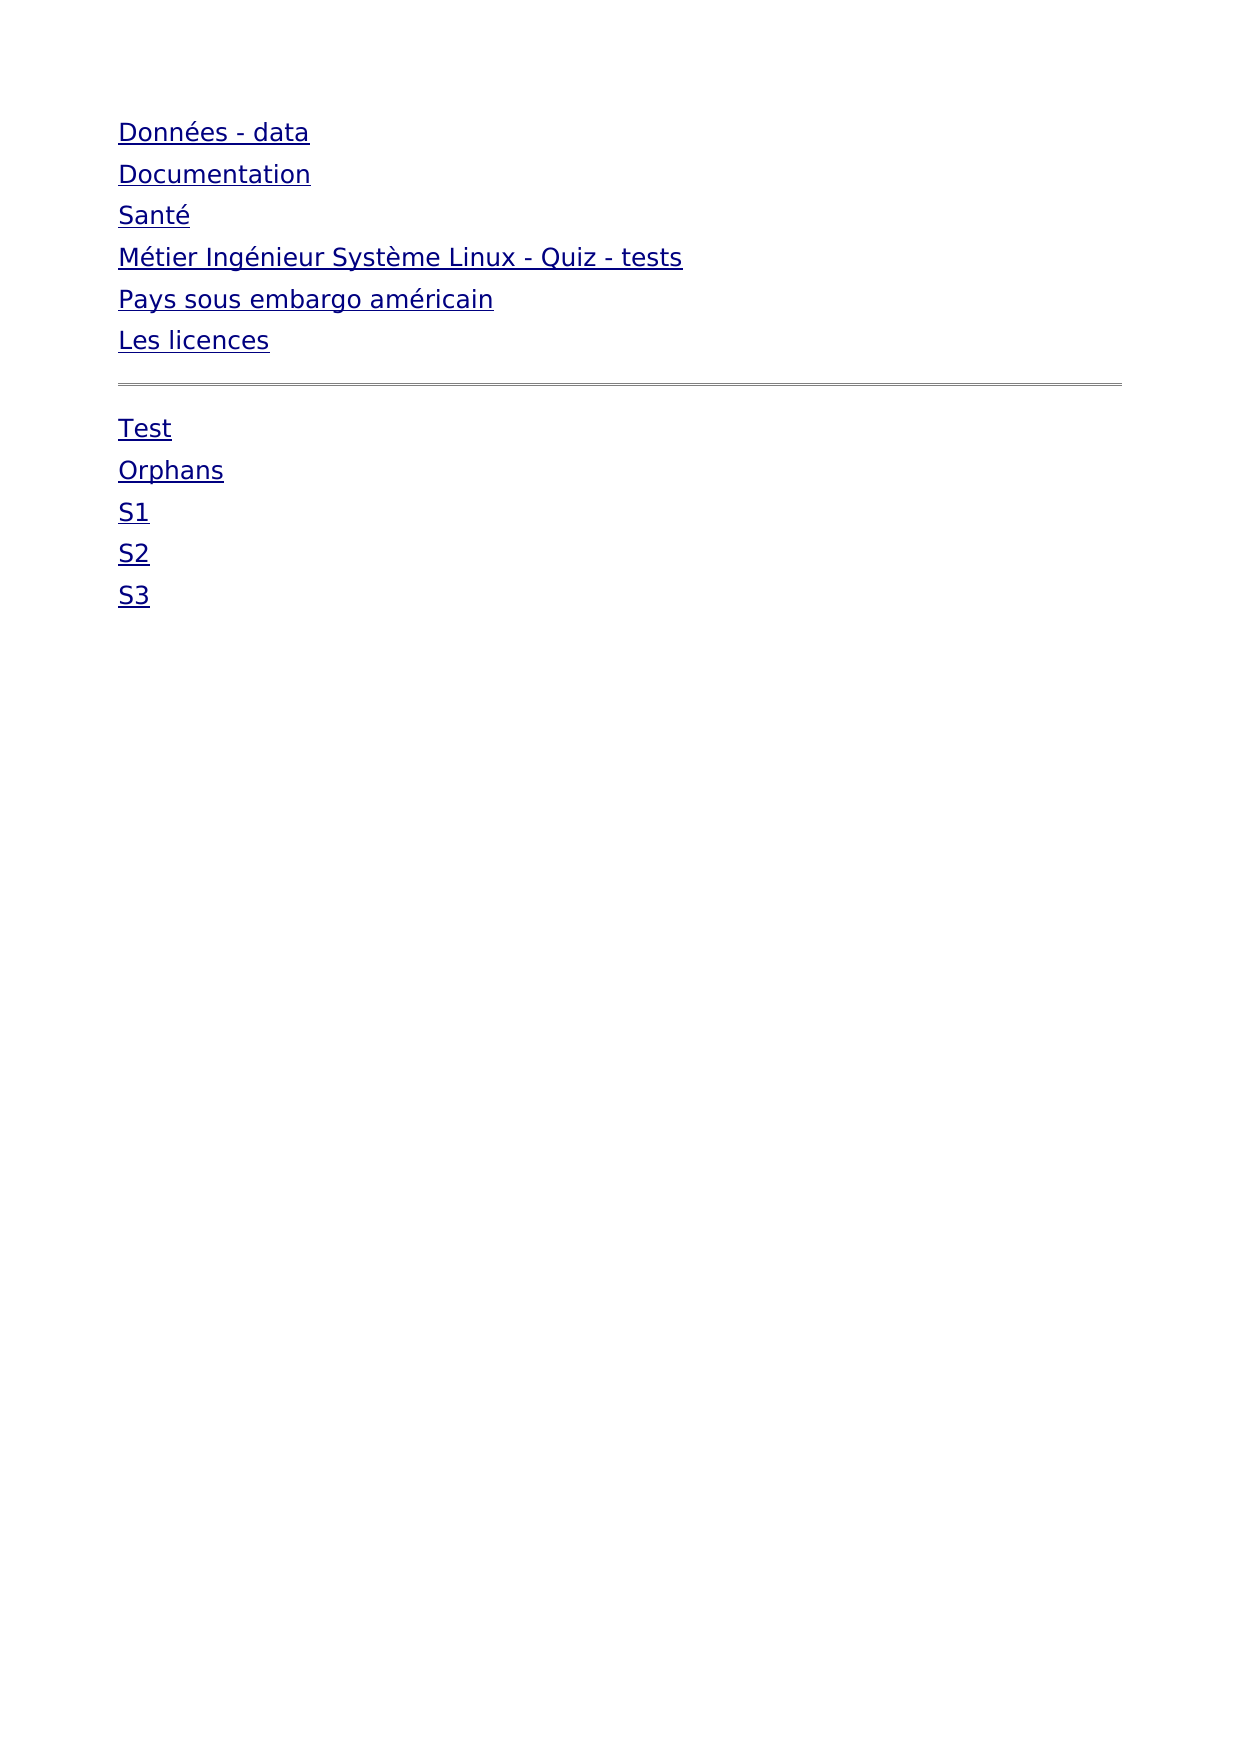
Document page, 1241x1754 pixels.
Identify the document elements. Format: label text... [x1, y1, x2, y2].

text Métier Ingénieur Système Linux - Quiz - tests [118, 243, 1122, 272]
text S2 [118, 539, 1122, 569]
text S1 [118, 498, 1122, 527]
text Test [118, 414, 1122, 444]
text Documentation [118, 160, 1122, 189]
text Données - data [118, 118, 1122, 147]
text S3 [118, 581, 1122, 610]
text Les licences [118, 326, 1122, 356]
text Pays sous embargo américain [118, 285, 1122, 314]
text Orphans [118, 456, 1122, 485]
text Santé [118, 201, 1122, 231]
